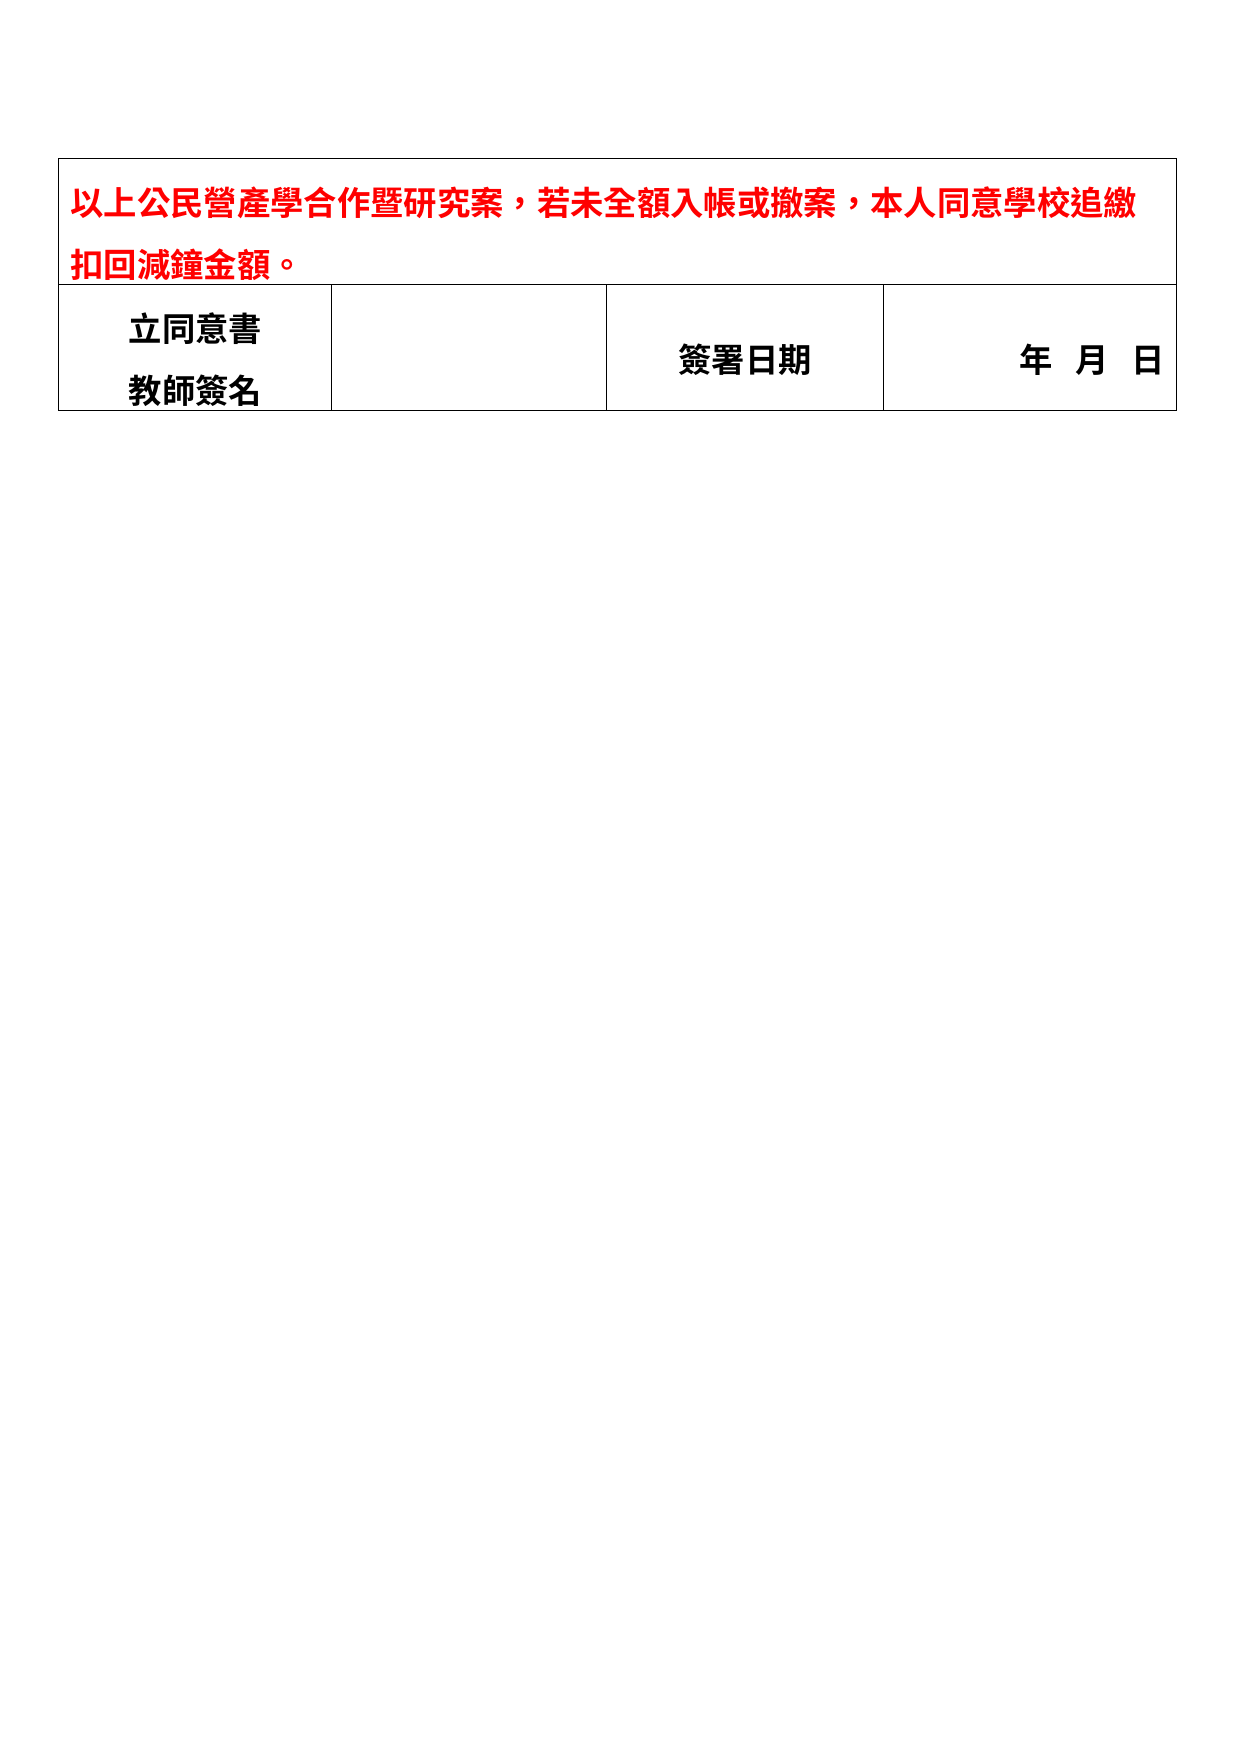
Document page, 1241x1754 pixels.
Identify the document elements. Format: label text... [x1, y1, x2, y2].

table_cell [332, 285, 606, 410]
table_cell 年 月 日 [884, 285, 1176, 410]
table_cell 以上公民營產學合作暨研究案，若未全額入帳或撤案，本人同意學校追繳扣回減鐘金額。 [59, 159, 1176, 284]
table_cell 簽署日期 [607, 285, 883, 410]
table_cell [1177, 158, 1181, 284]
table_cell 立同意書 教師簽名 [59, 285, 331, 410]
table_cell [1177, 284, 1181, 410]
